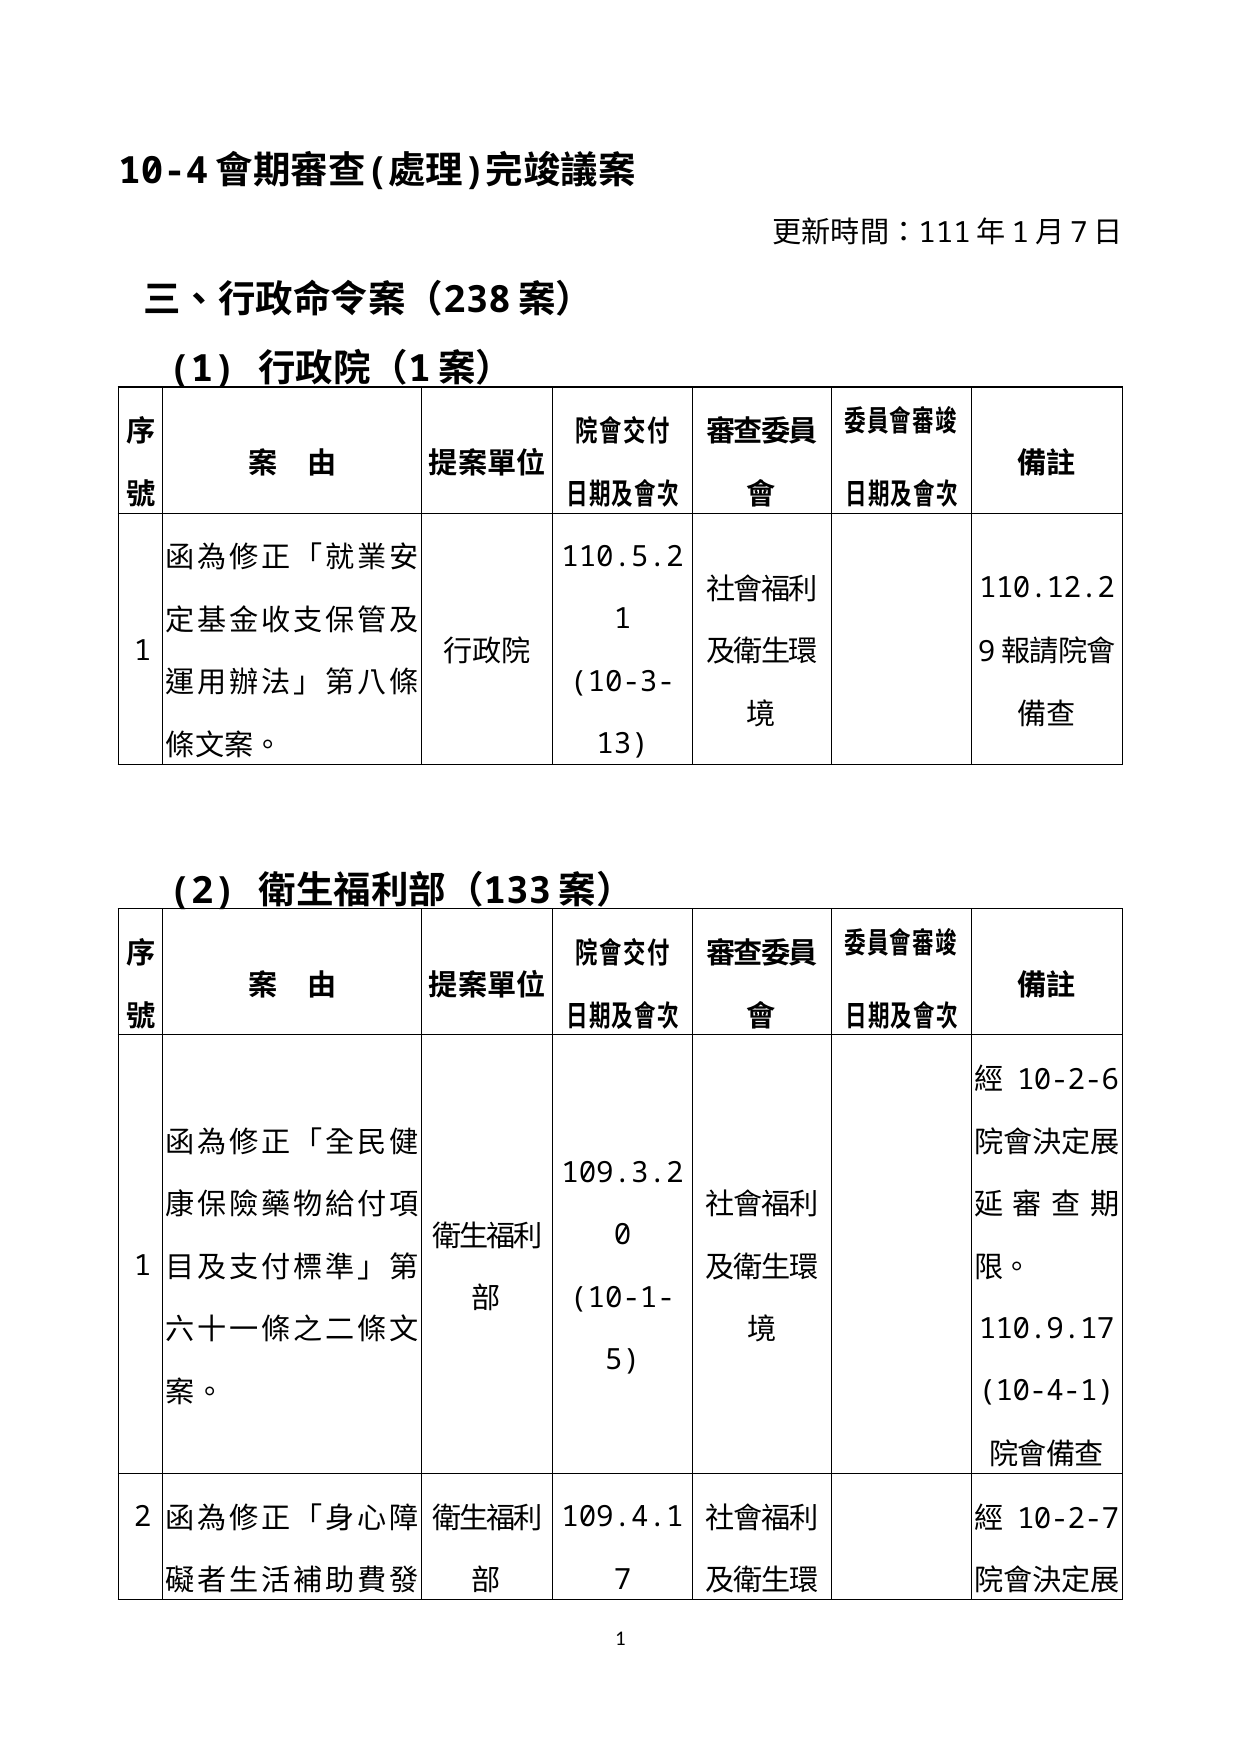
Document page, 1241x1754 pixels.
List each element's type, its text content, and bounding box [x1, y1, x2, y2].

table_header 提案單位 [422, 909, 552, 1034]
table_cell [832, 514, 971, 763]
table_cell [119, 514, 162, 763]
table_cell 109.3.20 (10-1-5) [553, 1035, 692, 1473]
table_cell [119, 1035, 162, 1473]
table_cell [832, 1474, 971, 1599]
table_header 序號 [119, 909, 162, 1034]
table_header 案 由 [163, 388, 421, 512]
table_header 備註 [972, 909, 1122, 1034]
table_cell [832, 1035, 971, 1473]
table_header 提案單位 [422, 388, 552, 512]
table_header 委員會審竣 日期及會次 [832, 909, 971, 1034]
text 更新時間：111年1月7日 [118, 188, 1122, 251]
table_cell 行政院 [422, 514, 552, 763]
table_cell 社會福利及衛生環境 [693, 1035, 831, 1473]
table_cell 函為修正「身心障礙者生活補助費發 [163, 1474, 421, 1599]
table_cell 109.4.17 [553, 1474, 692, 1599]
table_header 院會交付 日期及會次 [553, 909, 692, 1034]
table_cell 經10-2-7院會決定展 [972, 1474, 1122, 1599]
table_header 審查委員會 [693, 388, 831, 512]
table_header 案 由 [163, 909, 421, 1034]
table_cell 社會福利及衛生環境 [693, 514, 831, 763]
list 衛生福利部（133案） [168, 846, 1122, 908]
table_cell 衛生福利部 [422, 1474, 552, 1599]
subtitle 10-4會期審查(處理)完竣議案 [118, 126, 1122, 188]
table_cell 110.12.29報請院會備查 [972, 514, 1122, 763]
table_header 院會交付 日期及會次 [553, 388, 692, 512]
table_cell 社會福利及衛生環 [693, 1474, 831, 1599]
table_cell [119, 1474, 162, 1599]
table_cell 函為修正「就業安定基金收支保管及運用辦法」第八條條文案。 [163, 514, 421, 763]
subtitle 三、行政命令案（238案） [143, 269, 1122, 324]
table_header 序號 [119, 388, 162, 512]
table_cell 110.5.21 (10-3-13) [553, 514, 692, 763]
table_cell 衛生福利部 [422, 1035, 552, 1473]
table_header 委員會審竣 日期及會次 [832, 388, 971, 512]
table_cell 函為修正「全民健康保險藥物給付項目及支付標準」第六十一條之二條文案。 [163, 1035, 421, 1473]
table_cell 經10-2-6院會決定展延審查期限。 110.9.17 (10-4-1) 院會備查 [972, 1035, 1122, 1473]
table_header 備註 [972, 388, 1122, 512]
table_header 審查委員會 [693, 909, 831, 1034]
subtitle 行政院（1案） [168, 324, 1122, 386]
